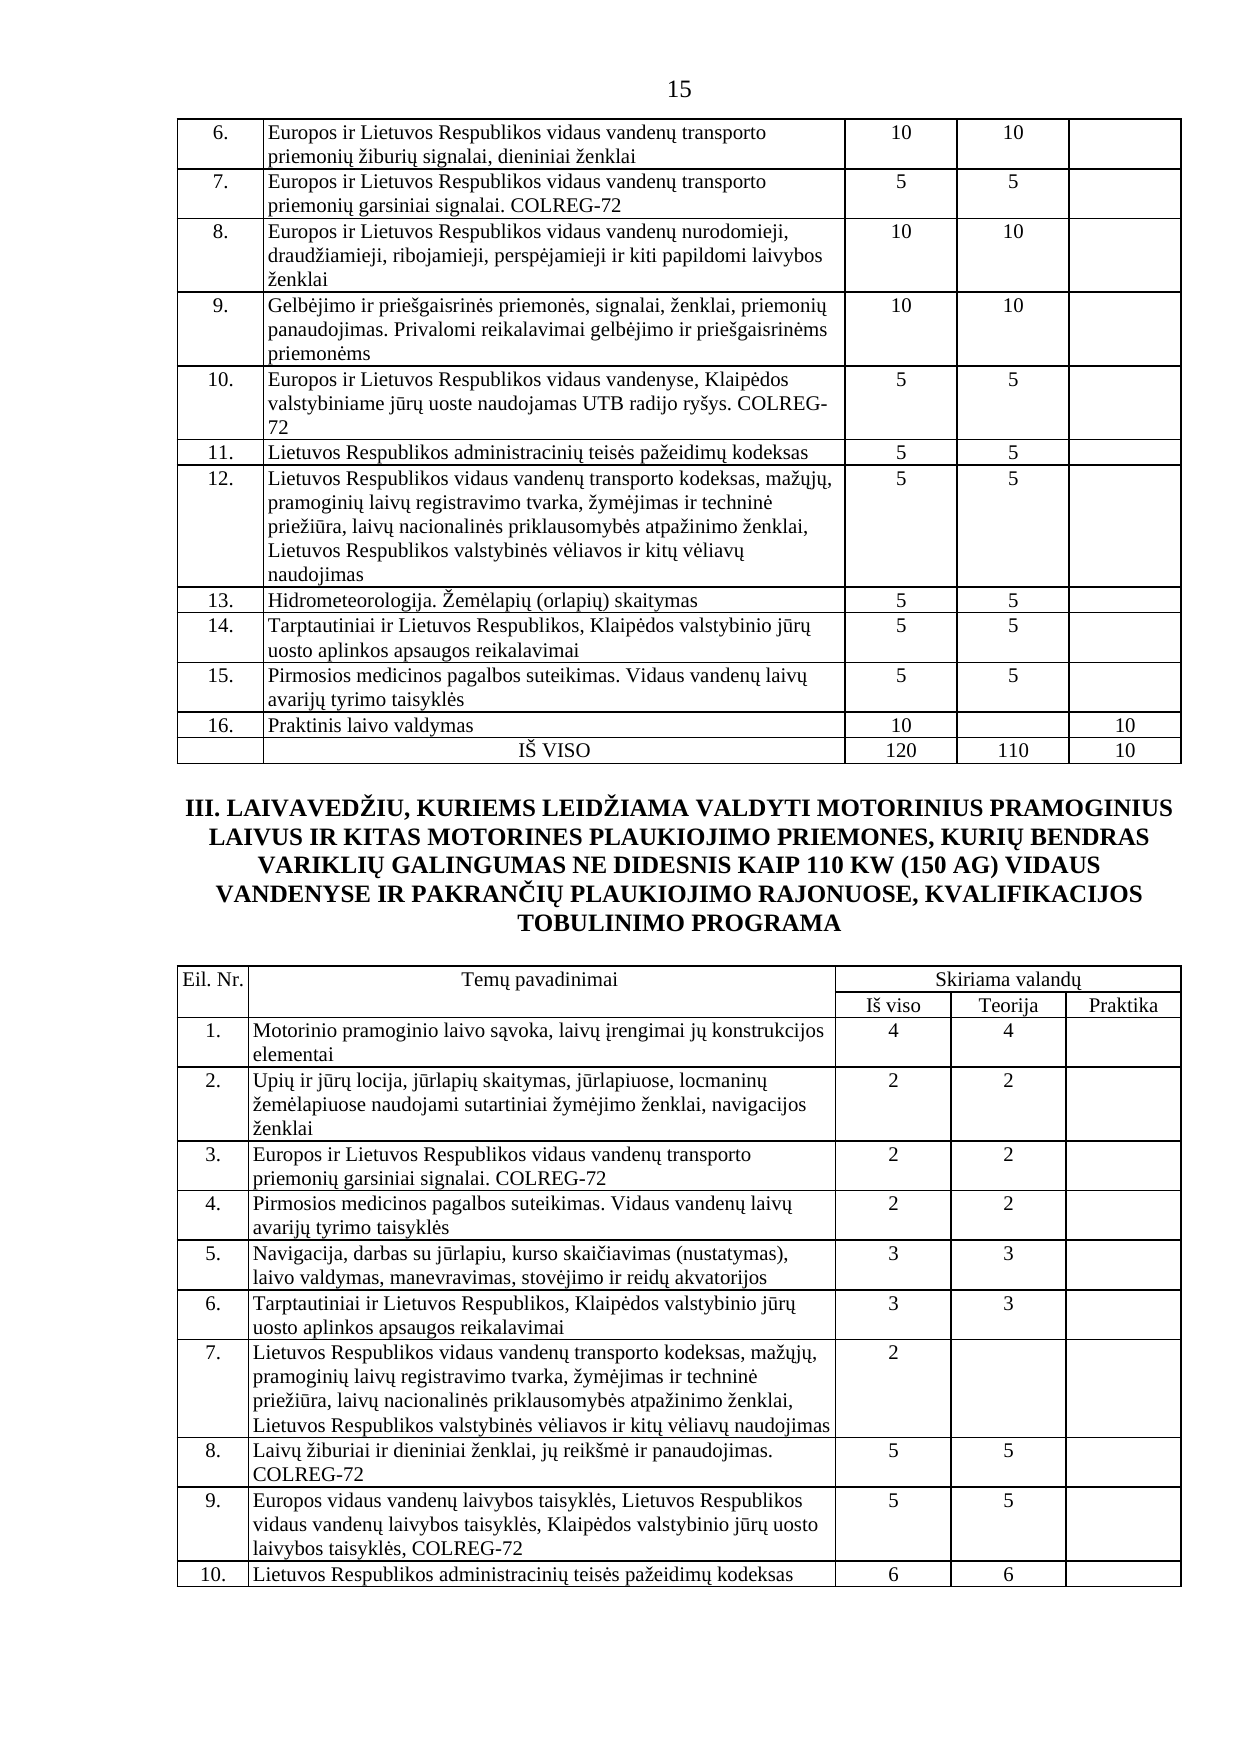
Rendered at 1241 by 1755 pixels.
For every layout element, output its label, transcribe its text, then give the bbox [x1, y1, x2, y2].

table_cell 13. [259, 588, 263, 612]
table_cell 3 [836, 1291, 950, 1339]
table_cell 14. [178, 613, 263, 662]
table_cell 5 [952, 1488, 1065, 1560]
table_cell 3. [178, 1142, 248, 1190]
table_cell 5 [958, 367, 1068, 439]
table_cell 1. [178, 1018, 248, 1066]
table_cell 5 [958, 170, 1068, 217]
table_header Temų pavadinimai [249, 967, 835, 1017]
table_cell [259, 738, 263, 762]
table_cell 5 [958, 466, 1068, 586]
table_cell 10 [958, 293, 1068, 365]
text III. LAIVAVEDŽIU, KURIEMS LEIDŽIAMA VALDYTI MOTORINIUS PRAMOGINIUS LAIVUS IR KITAS MOTORINES PLAUKIOJIMO PRIEMONES, KURIŲ BENDRAS VARIKLIŲ GALINGUMAS NE DIDESNIS KAIP 110 KW (150 AG) VIDAUS VANDENYSE IR PAKRANČIŲ PLAUKIOJIMO RAJONUOSE, KVALIFIKACIJOS TOBULINIMO PROGRAMA [177, 793, 1181, 937]
table_cell 10. [178, 367, 263, 439]
table_cell 15. [178, 663, 263, 711]
table_cell [1067, 1018, 1180, 1066]
table_cell [1067, 1068, 1180, 1140]
table_cell 8. [178, 219, 263, 291]
table_cell [1067, 1291, 1180, 1339]
table_cell 3 [836, 1241, 950, 1289]
table_cell 6. [178, 1291, 248, 1339]
table_cell 7. [178, 1340, 248, 1437]
table_cell 10 [958, 219, 1068, 291]
table_cell 9. [178, 1488, 248, 1560]
table_cell 2 [836, 1340, 950, 1437]
table_cell [1067, 1241, 1180, 1289]
table_cell 10 [846, 293, 956, 365]
table_cell 4 [836, 1018, 950, 1066]
table_cell 5. [178, 1241, 248, 1289]
table_cell 2 [952, 1191, 1065, 1239]
table_cell [952, 1340, 1065, 1437]
table_cell [1067, 1488, 1180, 1560]
table_cell [1067, 1191, 1180, 1239]
table_cell 2 [952, 1142, 1065, 1190]
table_cell [1067, 1142, 1180, 1190]
table_cell 4 [952, 1018, 1065, 1066]
table_cell 5 [846, 613, 956, 662]
table_cell [1070, 466, 1180, 586]
table_header Eil. Nr. [178, 967, 248, 1017]
table_cell 2. [178, 1068, 248, 1140]
table_cell 5 [846, 466, 956, 586]
table_cell [1067, 1438, 1180, 1486]
table_cell 3 [952, 1291, 1065, 1339]
table_cell 2 [836, 1068, 950, 1140]
table_cell [1070, 367, 1180, 439]
table_cell 2 [836, 1191, 950, 1239]
table_cell 5 [958, 663, 1068, 711]
table_cell 7. [178, 170, 263, 217]
table_cell 3 [952, 1241, 1065, 1289]
table_cell 16. [259, 713, 263, 737]
table_cell 5 [958, 613, 1068, 662]
table_cell 5 [836, 1488, 950, 1560]
table_cell 10 [846, 120, 956, 168]
table_cell 6 [836, 1562, 840, 1586]
table_cell 10 [958, 120, 1068, 168]
table_cell [1070, 219, 1180, 291]
table_cell 4. [178, 1191, 248, 1239]
table_cell 5 [836, 1438, 950, 1486]
table_cell 10 [846, 219, 956, 291]
table_cell 5 [846, 367, 956, 439]
table_cell 9. [178, 293, 263, 365]
table_cell 2 [836, 1142, 950, 1190]
table_cell [1070, 663, 1180, 711]
table_cell 12. [178, 466, 263, 586]
table_cell 8. [178, 1438, 248, 1486]
table_cell 2 [952, 1068, 1065, 1140]
table_cell 5 [846, 170, 956, 217]
table_cell [1070, 170, 1180, 217]
table_cell [1070, 613, 1180, 662]
table_cell 10. [244, 1562, 248, 1586]
table_cell 11. [259, 440, 263, 464]
table_cell 6. [178, 120, 263, 168]
table_cell [1067, 1340, 1180, 1437]
table_cell 5 [846, 663, 956, 711]
table_cell 5 [952, 1438, 1065, 1486]
table_cell [1070, 120, 1180, 168]
table_cell [1070, 293, 1180, 365]
